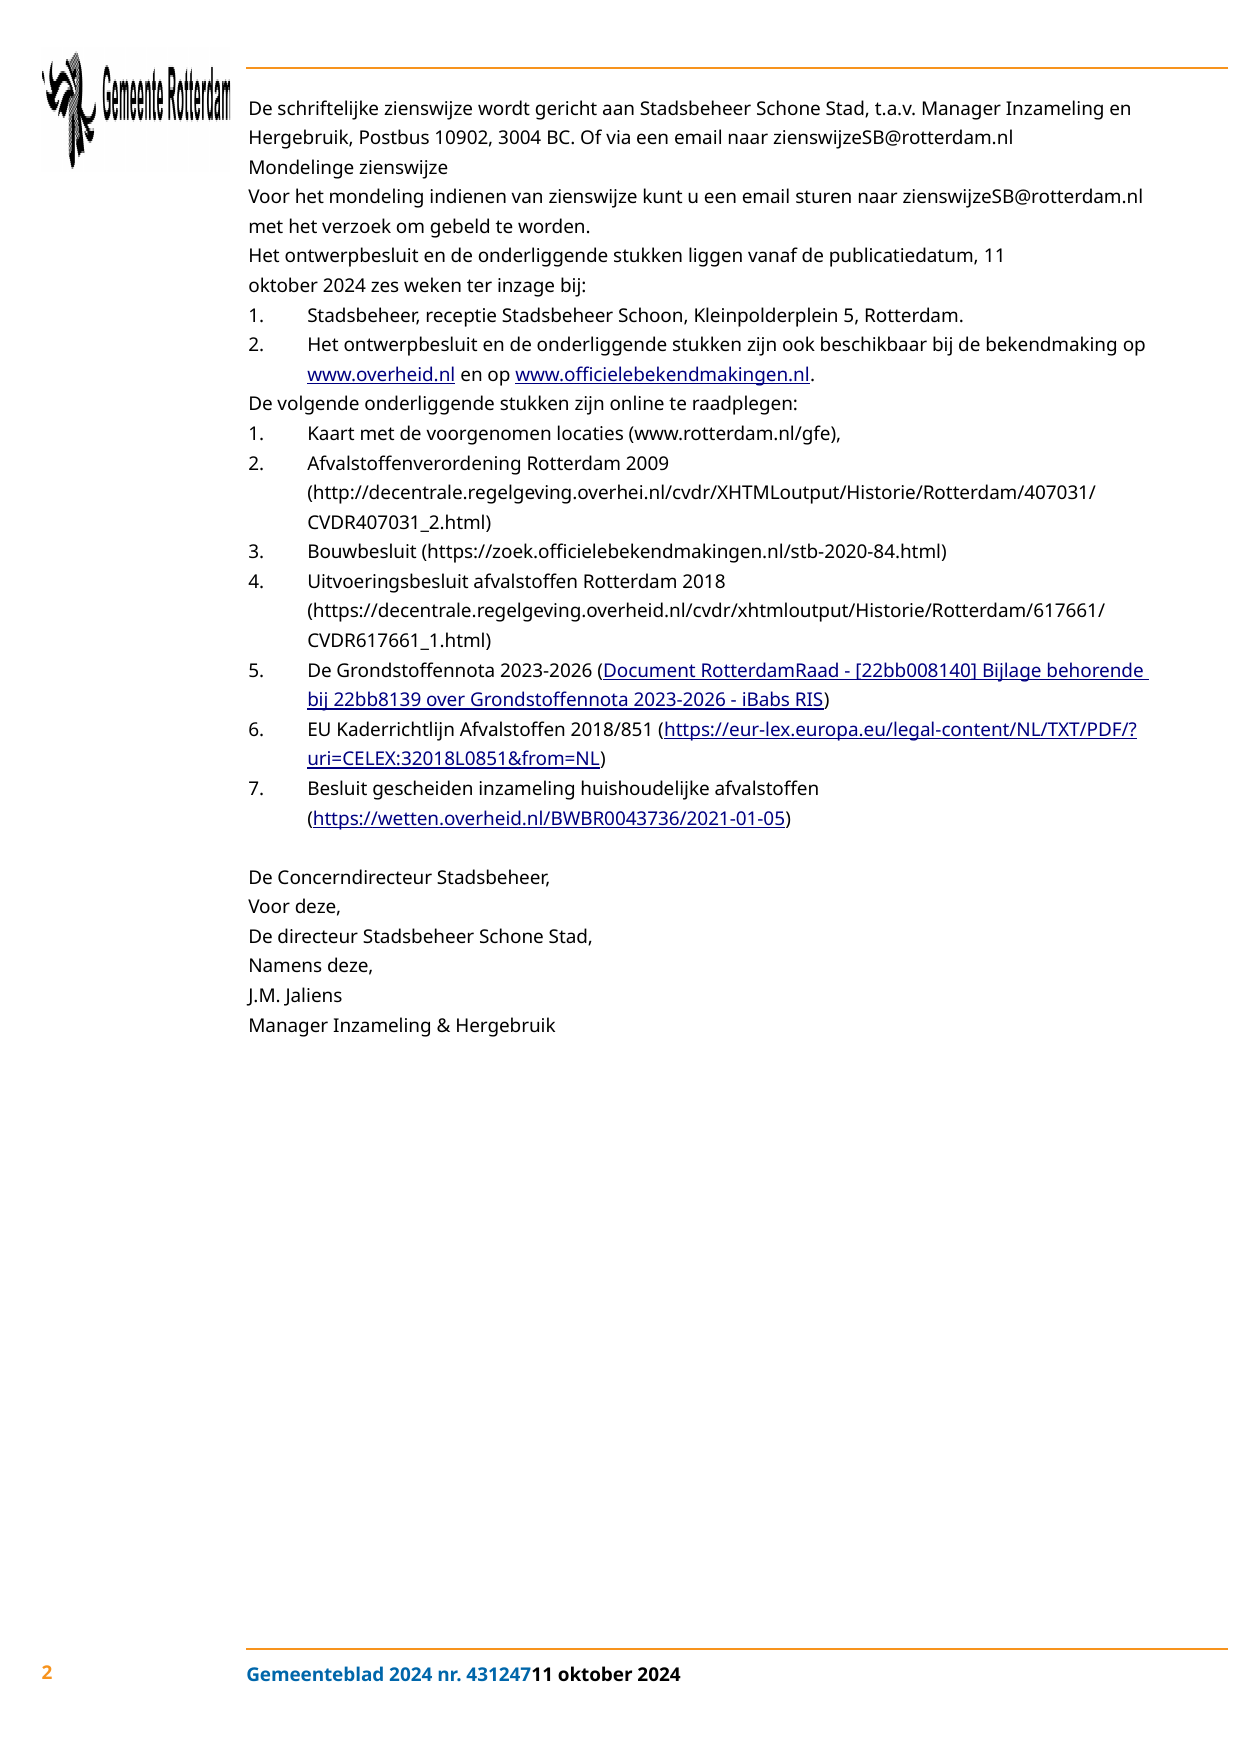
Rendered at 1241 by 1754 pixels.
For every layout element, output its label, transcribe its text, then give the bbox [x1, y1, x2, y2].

list EU Kaderrichtlijn Afvalstoffen 2018/851 (https://eur-lex.europa.eu/legal-content/NL/TXT/PDF/?uri=CELEX:32018L0851&from=NL) [248, 716, 1152, 771]
text Manager Inzameling & Hergebruik [248, 1012, 1152, 1038]
text Voor het mondeling indienen van zienswijze kunt u een email sturen naar zienswijzeSB@rotterdam.nl met het verzoek om gebeld te worden. [248, 183, 1152, 239]
text Het ontwerpbesluit en de onderliggende stukken liggen vanaf de publicatiedatum, 11 oktober 2024 zes weken ter inzage bij: [248, 243, 1152, 298]
text De schriftelijke zienswijze wordt gericht aan Stadsbeheer Schone Stad, t.a.v. Manager Inzameling en Hergebruik, Postbus 10902, 3004 BC. Of via een email naar zienswijzeSB@rotterdam.nl [248, 95, 1152, 150]
picture [41, 47, 231, 172]
list Stadsbeheer, receptie Stadsbeheer Schoon, Kleinpolderplein 5, Rotterdam. [248, 302, 1152, 328]
text De directeur Stadsbeheer Schone Stad, [248, 923, 1152, 949]
text Voor deze, [248, 893, 1152, 919]
list Besluit gescheiden inzameling huishoudelijke afvalstoffen (https://wetten.overheid.nl/BWBR0043736/2021-01-05) [248, 775, 1152, 831]
text De Concerndirecteur Stadsbeheer, [248, 864, 1152, 890]
list Kaart met de voorgenomen locaties (www.rotterdam.nl/gfe), [248, 420, 1152, 446]
list Uitvoeringsbesluit afvalstoffen Rotterdam 2018 (https://decentrale.regelgeving.overheid.nl/cvdr/xhtmloutput/Historie/Rotterdam/617661/CVDR617661_1.html) [248, 568, 1152, 653]
text Namens deze, [248, 953, 1152, 978]
list Afvalstoffenverordening Rotterdam 2009 (http://decentrale.regelgeving.overhei.nl/cvdr/XHTMLoutput/Historie/Rotterdam/407031/CVDR407031_2.html) [248, 450, 1152, 535]
list De Grondstoffennota 2023-2026 (Document RotterdamRaad - [22bb008140] Bijlage behorende bij 22bb8139 over Grondstoffennota 2023-2026 - iBabs RIS) [248, 657, 1152, 712]
text J.M. Jaliens [248, 982, 1152, 1008]
text De volgende onderliggende stukken zijn online te raadplegen: [248, 391, 1152, 416]
text Mondelinge zienswijze [248, 154, 1152, 180]
list Bouwbesluit (https://zoek.officielebekendmakingen.nl/stb-2020-84.html) [248, 538, 1152, 564]
list Het ontwerpbesluit en de onderliggende stukken zijn ook beschikbaar bij de bekendmaking op www.overheid.nl en op www.officielebekendmakingen.nl. [248, 331, 1152, 387]
